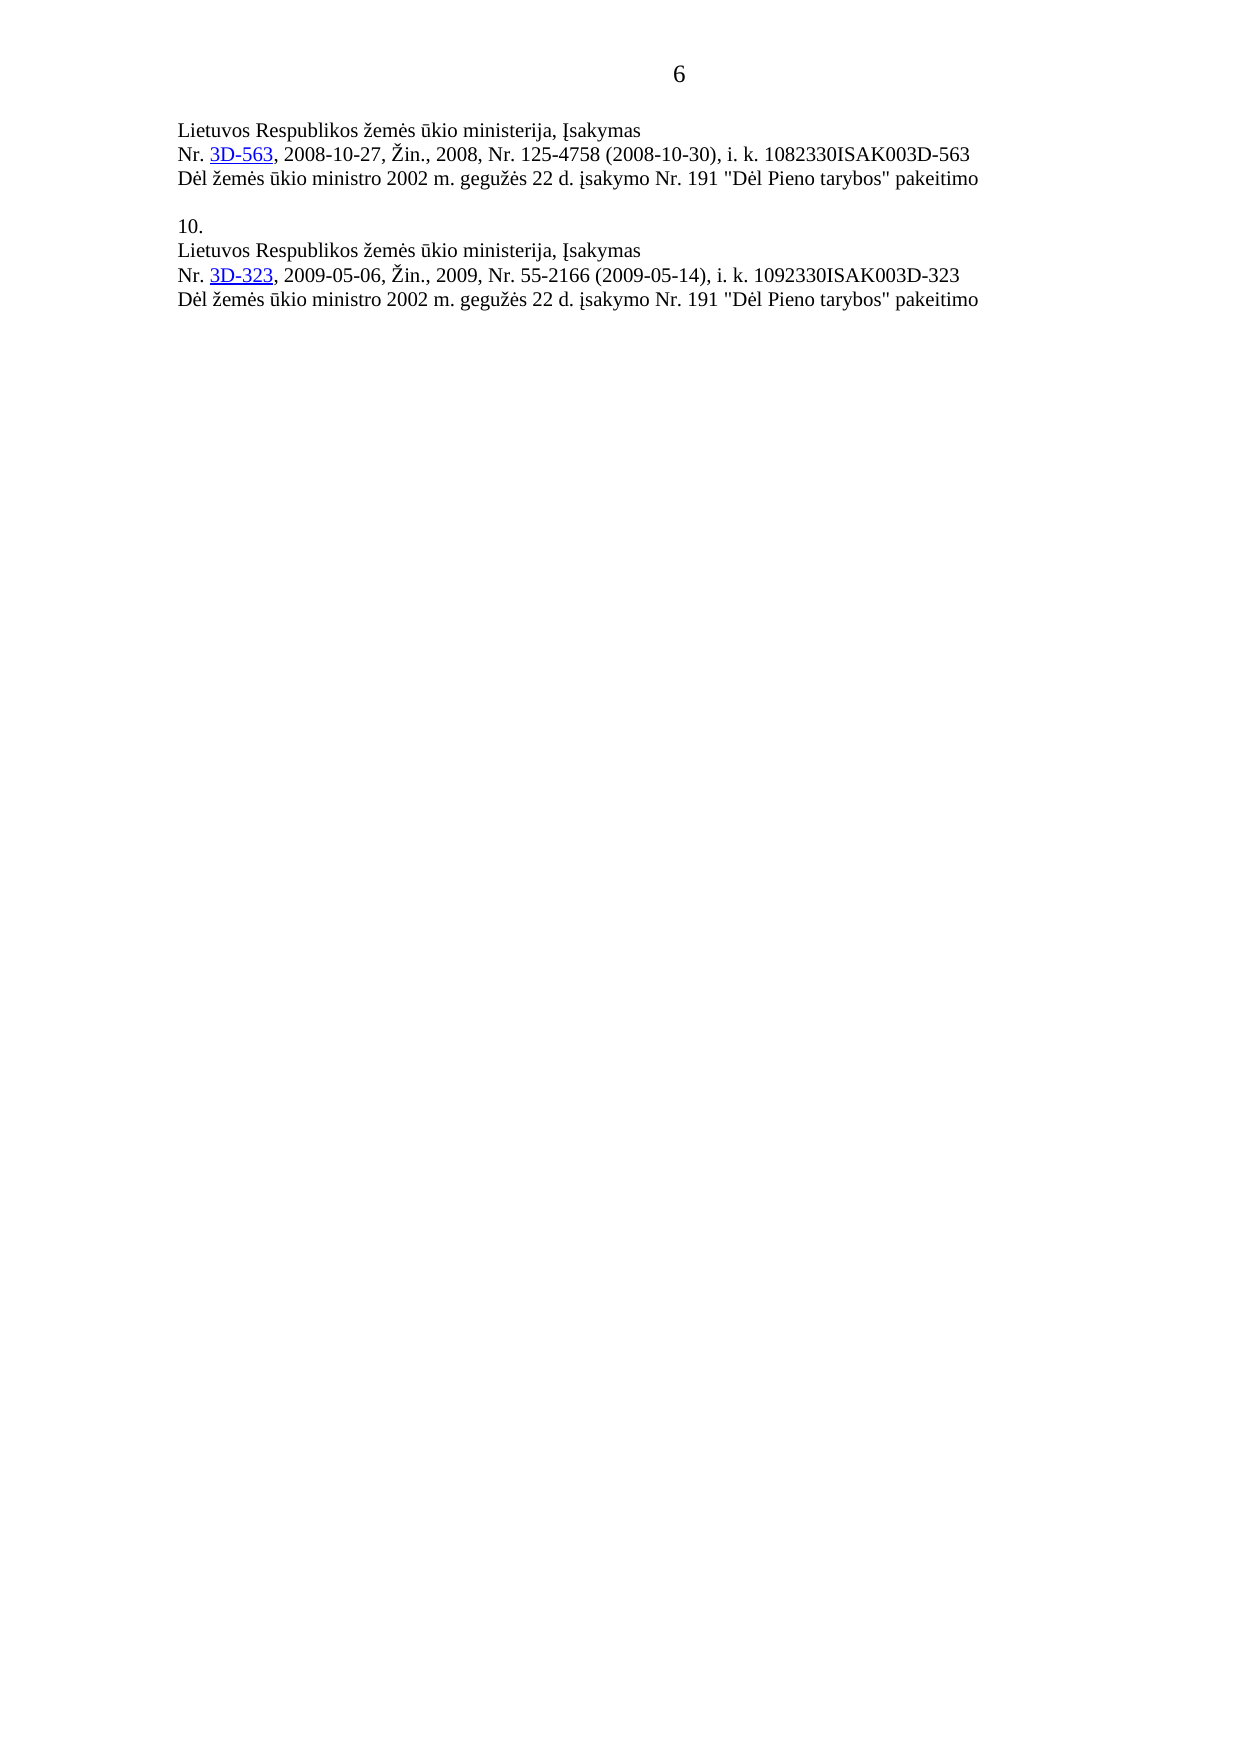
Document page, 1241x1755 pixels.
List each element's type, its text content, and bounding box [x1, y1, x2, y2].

text Lietuvos Respublikos žemės ūkio ministerija, Įsakymas [177, 118, 1181, 142]
text Dėl žemės ūkio ministro 2002 m. gegužės 22 d. įsakymo Nr. 191 "Dėl Pieno tarybos" pakeitimo [177, 287, 1181, 311]
text Lietuvos Respublikos žemės ūkio ministerija, Įsakymas [177, 238, 1181, 262]
text Nr. 3D-563, 2008-10-27, Žin., 2008, Nr. 125-4758 (2008-10-30), i. k. 1082330ISAK003D-563 [177, 142, 1181, 166]
text Dėl žemės ūkio ministro 2002 m. gegužės 22 d. įsakymo Nr. 191 "Dėl Pieno tarybos" pakeitimo [177, 166, 1181, 190]
text 10. [177, 214, 1181, 238]
text Nr. 3D-323, 2009-05-06, Žin., 2009, Nr. 55-2166 (2009-05-14), i. k. 1092330ISAK003D-323 [177, 262, 1181, 287]
